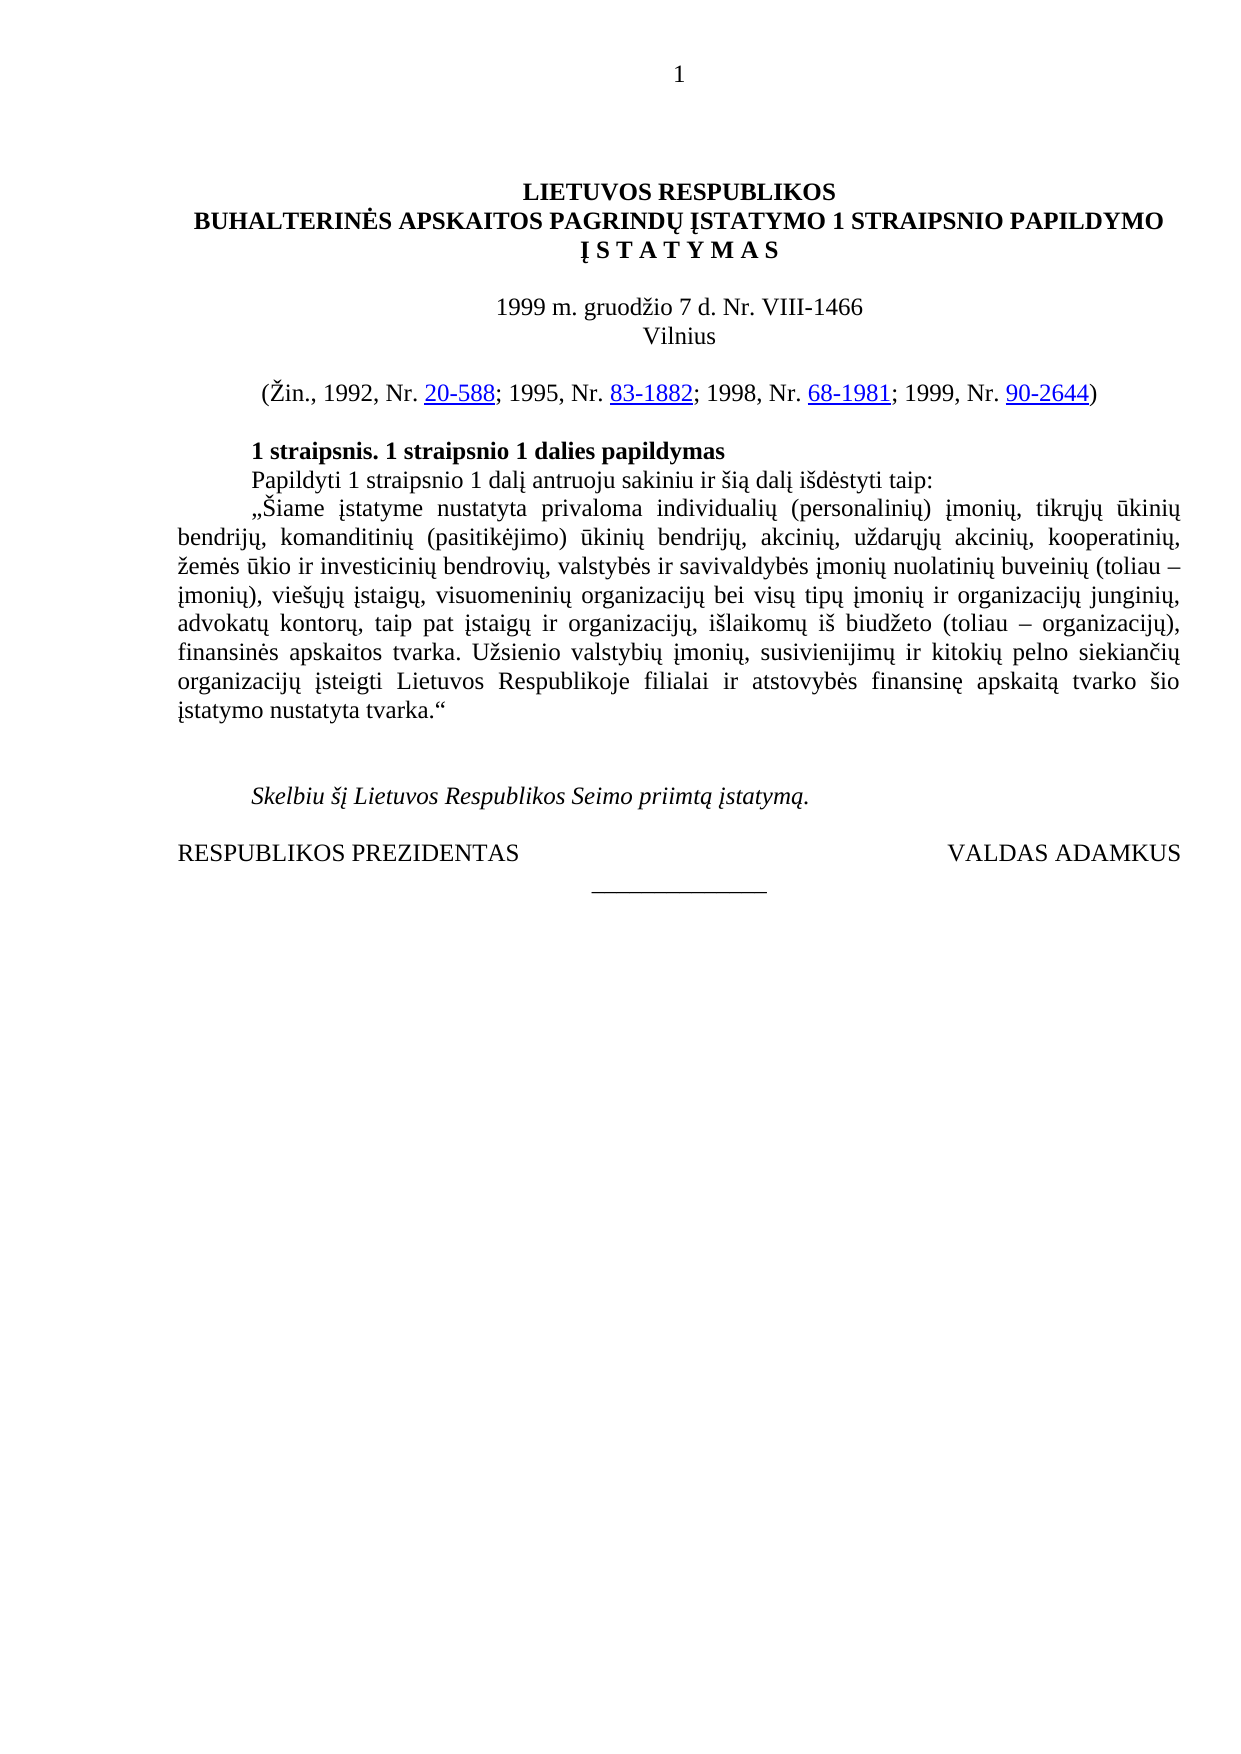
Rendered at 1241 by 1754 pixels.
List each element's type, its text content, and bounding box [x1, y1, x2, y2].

text „Šiame įstatyme nustatyta privaloma individualių (personalinių) įmonių, tikrųjų ūkinių bendrijų, komanditinių (pasitikėjimo) ūkinių bendrijų, akcinių, uždarųjų akcinių, kooperatinių, žemės ūkio ir investicinių bendrovių, valstybės ir savivaldybės įmonių nuolatinių buveinių (toliau – įmonių), viešųjų įstaigų, visuomeninių organizacijų bei visų tipų įmonių ir organizacijų junginių, advokatų kontorų, taip pat įstaigų ir organizacijų, išlaikomų iš biudžeto (toliau – organizacijų), finansinės apskaitos tvarka. Užsienio valstybių įmonių, susivienijimų ir kitokių pelno siekiančių organizacijų įsteigti Lietuvos Respublikoje filialai ir atstovybės finansinę apskaitą tvarko šio įstatymo nustatyta tvarka.“ [177, 493, 1181, 723]
text Skelbiu šį Lietuvos Respublikos Seimo priimtą įstatymą. [177, 781, 1181, 810]
text Papildyti 1 straipsnio 1 dalį antruoju sakiniu ir šią dalį išdėstyti taip: [177, 465, 1181, 493]
text (Žin., 1992, Nr. 20-588; 1995, Nr. 83-1882; 1998, Nr. 68-1981; 1999, Nr. 90-2644) [177, 378, 1181, 407]
text Vilnius [177, 321, 1181, 350]
text Į S T A T Y M A S [177, 235, 1181, 263]
text 1 straipsnis. 1 straipsnio 1 dalies papildymas [177, 436, 1181, 465]
text LIETUVOS RESPUBLIKOS [177, 177, 1181, 206]
text RESPUBLIKOS PREZIDENTAS VALDAS ADAMKUS [177, 838, 1181, 867]
text BUHALTERINĖS APSKAITOS PAGRINDŲ ĮSTATYMO 1 STRAIPSNIO PAPILDYMO [177, 206, 1181, 235]
text 1999 m. gruodžio 7 d. Nr. VIII-1466 [177, 292, 1181, 321]
text ______________ [177, 867, 1181, 896]
